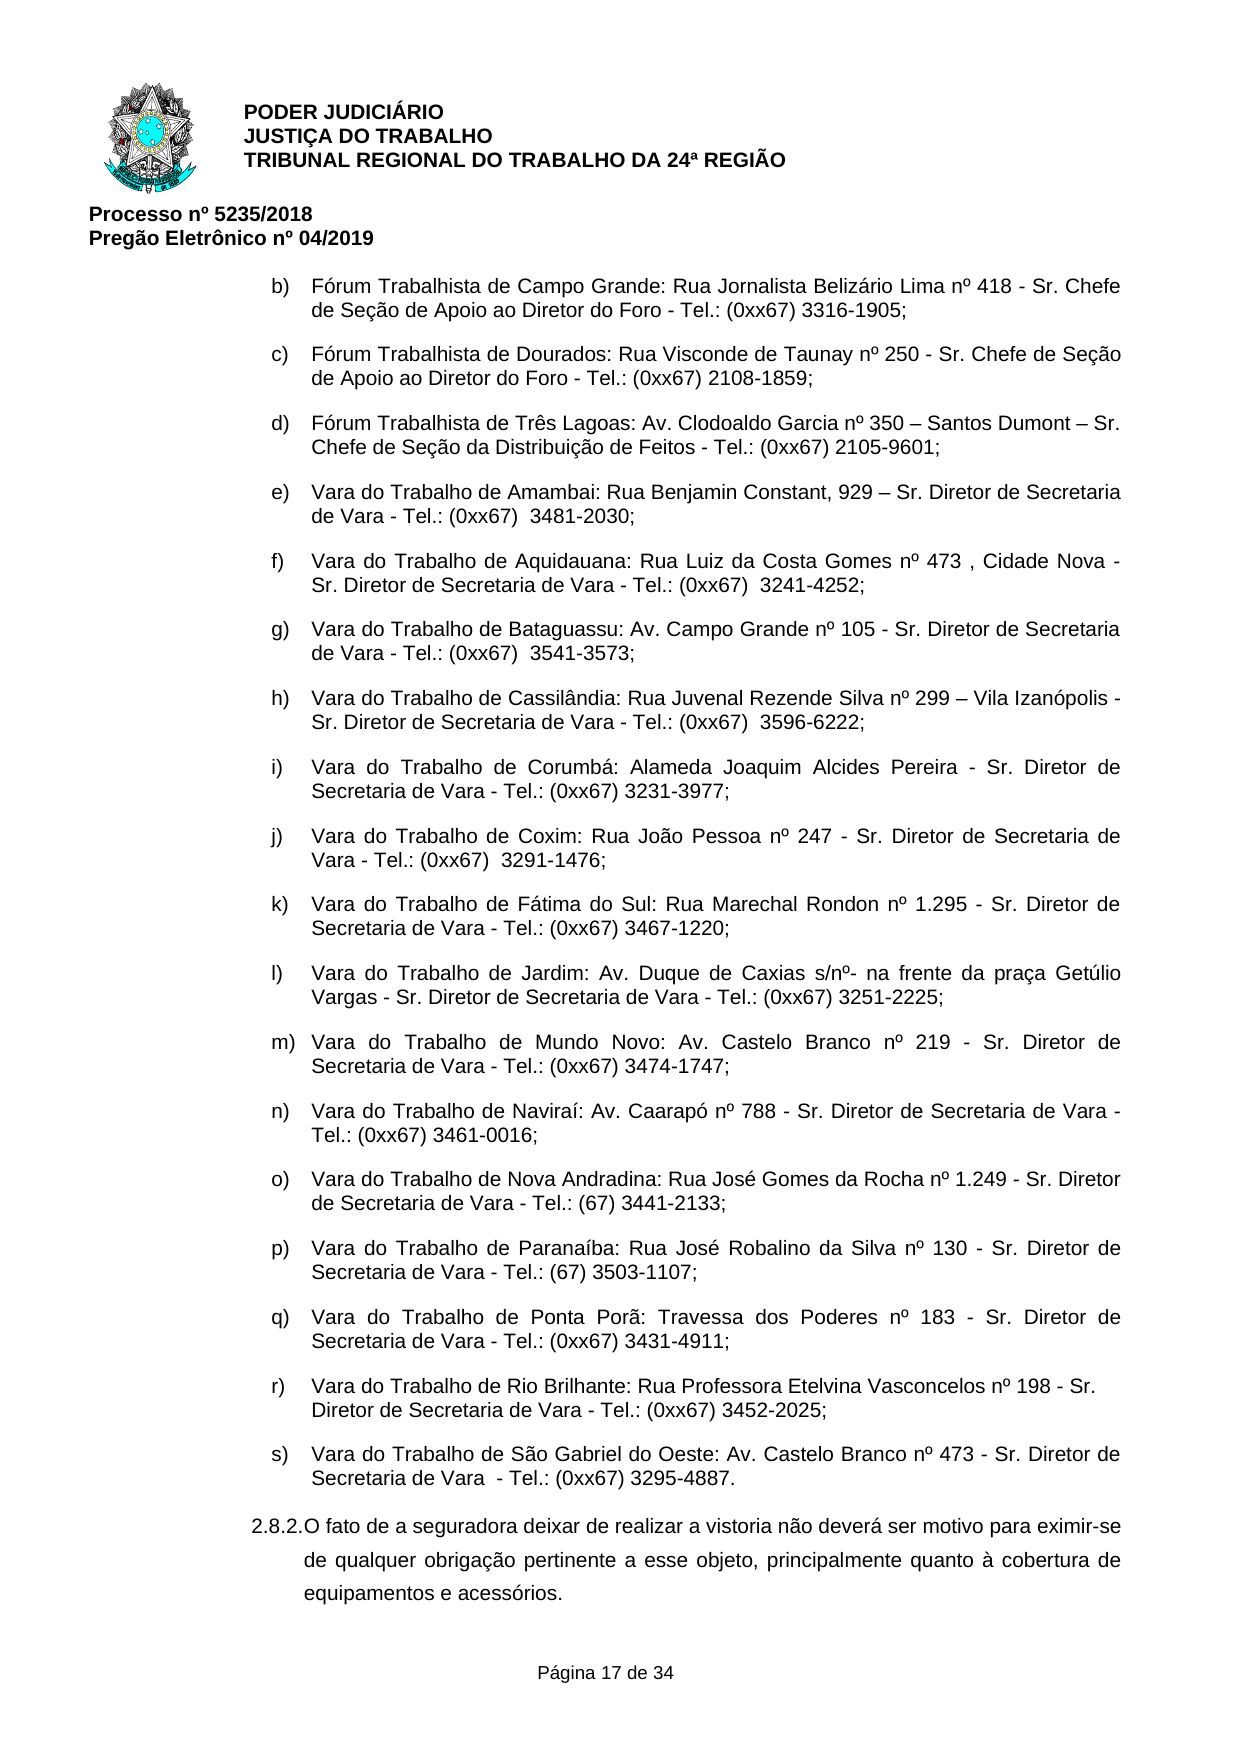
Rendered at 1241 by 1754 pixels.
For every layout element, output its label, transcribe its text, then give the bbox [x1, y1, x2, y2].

list Vara do Trabalho de Aquidauana: Rua Luiz da Costa Gomes nº 473 , Cidade Nova - Sr. Diretor de Secretaria de Vara - Tel.: (0xx67) 3241-4252; [271, 548, 1122, 596]
list Vara do Trabalho de Cassilândia: Rua Juvenal Rezende Silva nº 299 – Vila Izanópolis - Sr. Diretor de Secretaria de Vara - Tel.: (0xx67) 3596-6222; [271, 686, 1122, 734]
list Fórum Trabalhista de Campo Grande: Rua Jornalista Belizário Lima nº 418 - Sr. Chefe de Seção de Apoio ao Diretor do Foro - Tel.: (0xx67) 3316-1905; [271, 273, 1122, 321]
picture [103, 82, 198, 194]
list Fórum Trabalhista de Dourados: Rua Visconde de Taunay nº 250 - Sr. Chefe de Seção de Apoio ao Diretor do Foro - Tel.: (0xx67) 2108-1859; [271, 342, 1122, 390]
list Vara do Trabalho de Fátima do Sul: Rua Marechal Rondon nº 1.295 - Sr. Diretor de Secretaria de Vara - Tel.: (0xx67) 3467-1220; [271, 892, 1122, 940]
list Vara do Trabalho de Mundo Novo: Av. Castelo Branco nº 219 - Sr. Diretor de Secretaria de Vara - Tel.: (0xx67) 3474-1747; [271, 1030, 1122, 1078]
list Fórum Trabalhista de Três Lagoas: Av. Clodoaldo Garcia nº 350 – Santos Dumont – Sr. Chefe de Seção da Distribuição de Feitos - Tel.: (0xx67) 2105-9601; [271, 411, 1122, 459]
list Vara do Trabalho de Naviraí: Av. Caarapó nº 788 - Sr. Diretor de Secretaria de Vara - Tel.: (0xx67) 3461-0016; [271, 1098, 1122, 1146]
list Vara do Trabalho de São Gabriel do Oeste: Av. Castelo Branco nº 473 - Sr. Diretor de Secretaria de Vara - Tel.: (0xx67) 3295-4887. [271, 1442, 1122, 1490]
list Vara do Trabalho de Paranaíba: Rua José Robalino da Silva nº 130 - Sr. Diretor de Secretaria de Vara - Tel.: (67) 3503-1107; [271, 1236, 1122, 1284]
list O fato de a seguradora deixar de realizar a vistoria não deverá ser motivo para eximir-se de qualquer obrigação pertinente a esse objeto, principalmente quanto à cobertura de equipamentos e acessórios. [251, 1505, 1122, 1605]
list Vara do Trabalho de Coxim: Rua João Pessoa nº 247 - Sr. Diretor de Secretaria de Vara - Tel.: (0xx67) 3291-1476; [271, 823, 1122, 871]
list Vara do Trabalho de Jardim: Av. Duque de Caxias s/nº- na frente da praça Getúlio Vargas - Sr. Diretor de Secretaria de Vara - Tel.: (0xx67) 3251-2225; [271, 961, 1122, 1009]
list Vara do Trabalho de Rio Brilhante: Rua Professora Etelvina Vasconcelos nº 198 - Sr. Diretor de Secretaria de Vara - Tel.: (0xx67) 3452-2025; [271, 1373, 1122, 1421]
list Vara do Trabalho de Nova Andradina: Rua José Gomes da Rocha nº 1.249 - Sr. Diretor de Secretaria de Vara - Tel.: (67) 3441-2133; [271, 1167, 1122, 1215]
list Vara do Trabalho de Ponta Porã: Travessa dos Poderes nº 183 - Sr. Diretor de Secretaria de Vara - Tel.: (0xx67) 3431-4911; [271, 1305, 1122, 1353]
list Vara do Trabalho de Amambai: Rua Benjamin Constant, 929 – Sr. Diretor de Secretaria de Vara - Tel.: (0xx67) 3481-2030; [271, 480, 1122, 528]
list Vara do Trabalho de Bataguassu: Av. Campo Grande nº 105 - Sr. Diretor de Secretaria de Vara - Tel.: (0xx67) 3541-3573; [271, 617, 1122, 665]
list Vara do Trabalho de Corumbá: Alameda Joaquim Alcides Pereira - Sr. Diretor de Secretaria de Vara - Tel.: (0xx67) 3231-3977; [271, 755, 1122, 803]
